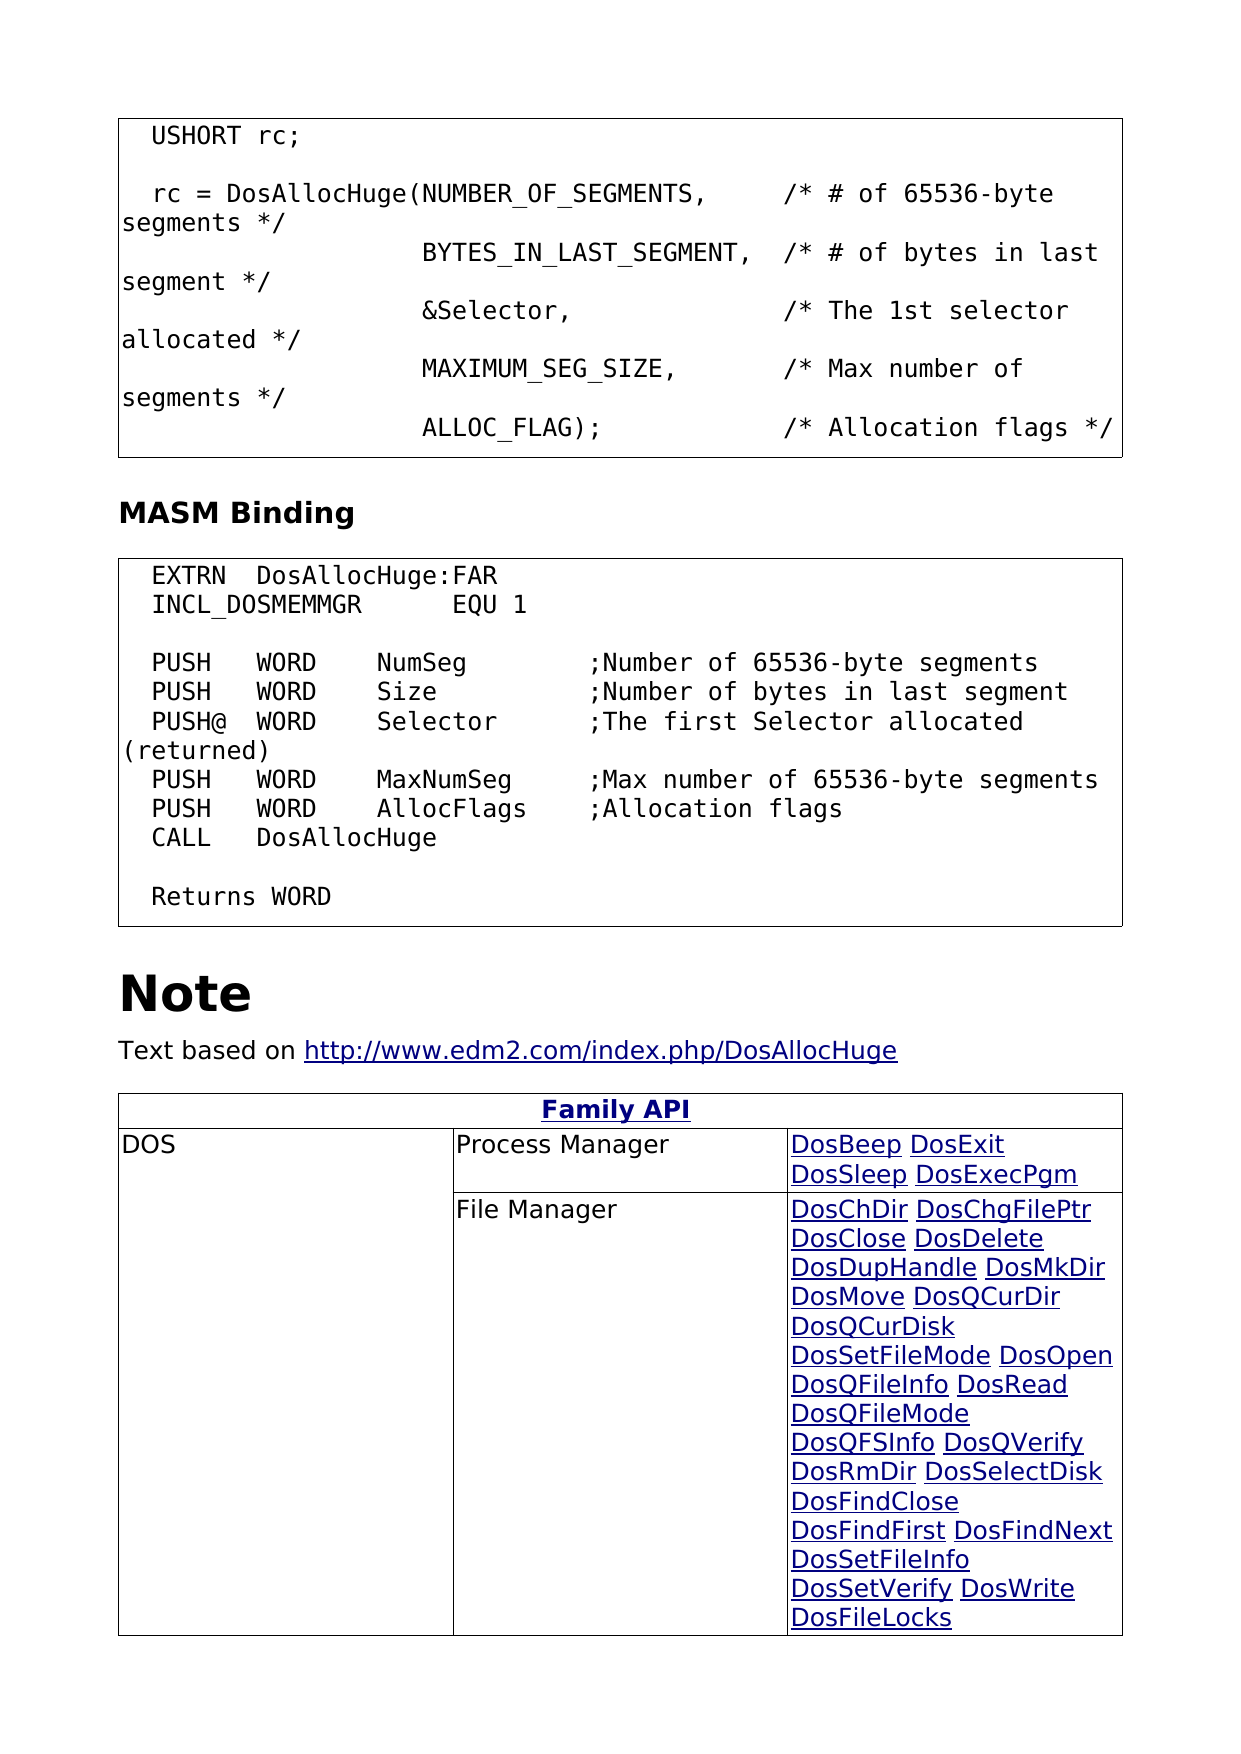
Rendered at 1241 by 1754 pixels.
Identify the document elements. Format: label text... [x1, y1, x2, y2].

table_header Family API [119, 1094, 1122, 1128]
subtitle MASM Binding [118, 497, 1122, 531]
table_cell DOS [119, 1129, 453, 1635]
table_cell File Manager [454, 1193, 787, 1635]
table_cell DosChDir DosChgFilePtr DosClose DosDelete DosDupHandle DosMkDir DosMove DosQCurDir DosQCurDisk DosSetFileMode DosOpen DosQFileInfo DosRead DosQFileMode DosQFSInfo DosQVerify DosRmDir DosSelectDisk DosFindClose DosFindFirst DosFindNext DosSetFileInfo DosSetVerify DosWrite DosFileLocks [788, 1193, 1122, 1635]
table_cell DosBeep DosExit DosSleep DosExecPgm [788, 1129, 1122, 1192]
text Text based on http://www.edm2.com/index.php/DosAllocHuge [118, 1036, 1122, 1065]
subtitle Note [118, 965, 1122, 1024]
table_header EXTRN DosAllocHuge:FAR INCL_DOSMEMMGR EQU 1 PUSH WORD NumSeg ;Number of 65536-byte segments PUSH WORD Size ;Number of bytes in last segment PUSH@ WORD Selector ;The first Selector allocated (returned) PUSH WORD MaxNumSeg ;Max number of 65536-byte segments PUSH WORD AllocFlags ;Allocation flags CALL DosAllocHuge Returns WORD [119, 559, 1122, 926]
table_header USHORT rc; rc = DosAllocHuge(NUMBER_OF_SEGMENTS, /* # of 65536-byte segments */ BYTES_IN_LAST_SEGMENT, /* # of bytes in last segment */ &Selector, /* The 1st selector allocated */ MAXIMUM_SEG_SIZE, /* Max number of segments */ ALLOC_FLAG); /* Allocation flags */ [119, 119, 1122, 457]
table_cell Process Manager [454, 1129, 787, 1192]
